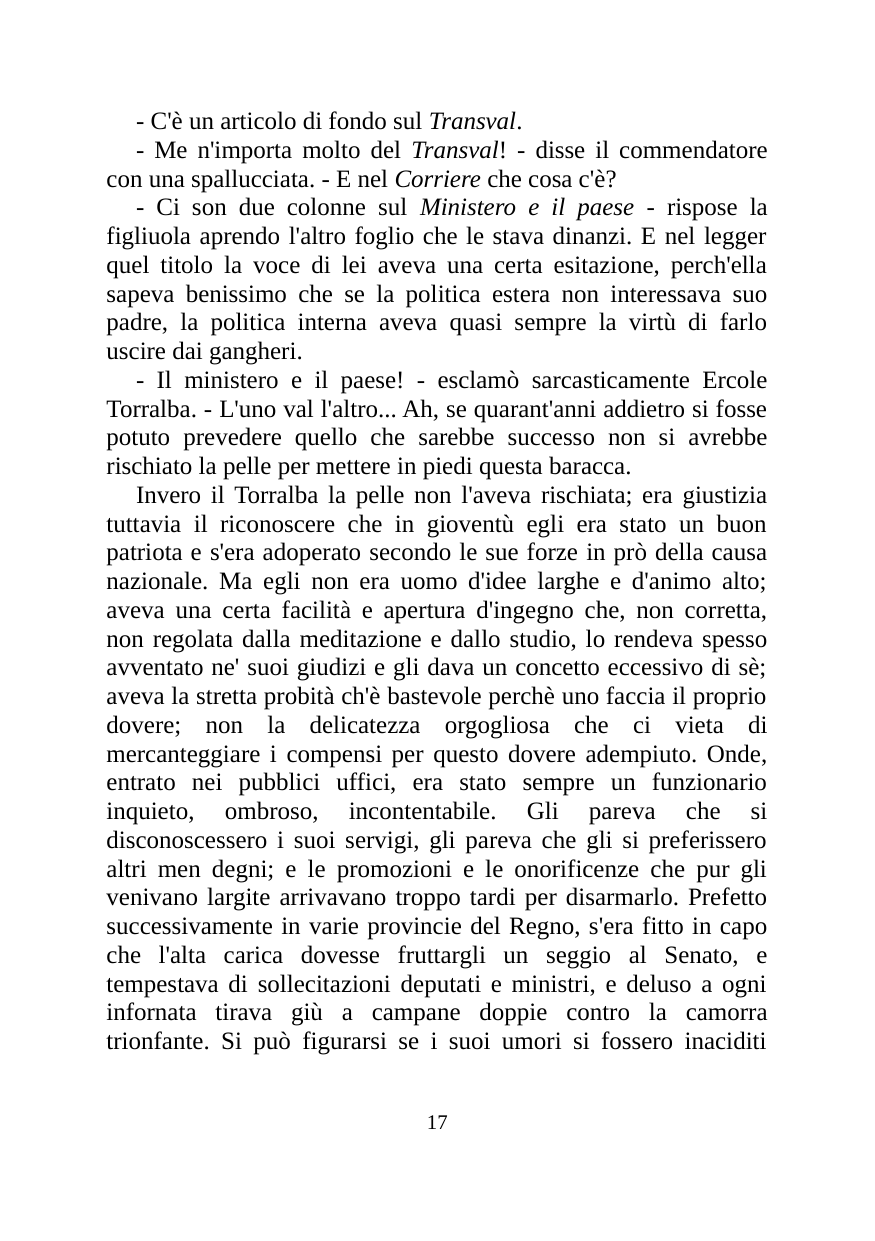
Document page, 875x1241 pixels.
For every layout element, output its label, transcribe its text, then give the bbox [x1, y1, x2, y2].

text - Me n'importa molto del Transval! - disse il commendatore con una spallucciata. - E nel Corriere che cosa c'è? [106, 135, 768, 192]
text - Ci son due colonne sul Ministero e il paese - rispose la figliuola aprendo l'altro foglio che le stava dinanzi. E nel legger quel titolo la voce di lei aveva una certa esitazione, perch'ella sapeva benissimo che se la politica estera non interessava suo padre, la politica interna aveva quasi sempre la virtù di farlo uscire dai gangheri. [106, 192, 768, 365]
text - C'è un articolo di fondo sul Transval. [106, 106, 768, 135]
text Invero il Torralba la pelle non l'aveva rischiata; era giustizia tuttavia il riconoscere che in gioventù egli era stato un buon patriota e s'era adoperato secondo le sue forze in prò della causa nazionale. Ma egli non era uomo d'idee larghe e d'animo alto; aveva una certa facilità e apertura d'ingegno che, non corretta, non regolata dalla meditazione e dallo studio, lo rendeva spesso avventato ne' suoi giudizi e gli dava un concetto eccessivo di sè; aveva la stretta probità ch'è bastevole perchè uno faccia il proprio dovere; non la delicatezza orgogliosa che ci vieta di mercanteggiare i compensi per questo dovere adempiuto. Onde, entrato nei pubblici uffici, era stato sempre un funzionario inquieto, ombroso, incontentabile. Gli pareva che si disconoscessero i suoi servigi, gli pareva che gli si preferissero altri men degni; e le promozioni e le onorificenze che pur gli venivano largite arrivavano troppo tardi per disarmarlo. Prefetto successivamente in varie provincie del Regno, s'era fitto in capo che l'alta carica dovesse fruttargli un seggio al Senato, e tempestava di sollecitazioni deputati e ministri, e deluso a ogni infornata tirava giù a campane doppie contro la camorra trionfante. Si può figurarsi se i suoi umori si fossero inaciditi [106, 480, 768, 1055]
text - Il ministero e il paese! - esclamò sarcasticamente Ercole Torralba. - L'uno val l'altro... Ah, se quarant'anni addietro si fosse potuto prevedere quello che sarebbe successo non si avrebbe rischiato la pelle per mettere in piedi questa baracca. [106, 365, 768, 480]
